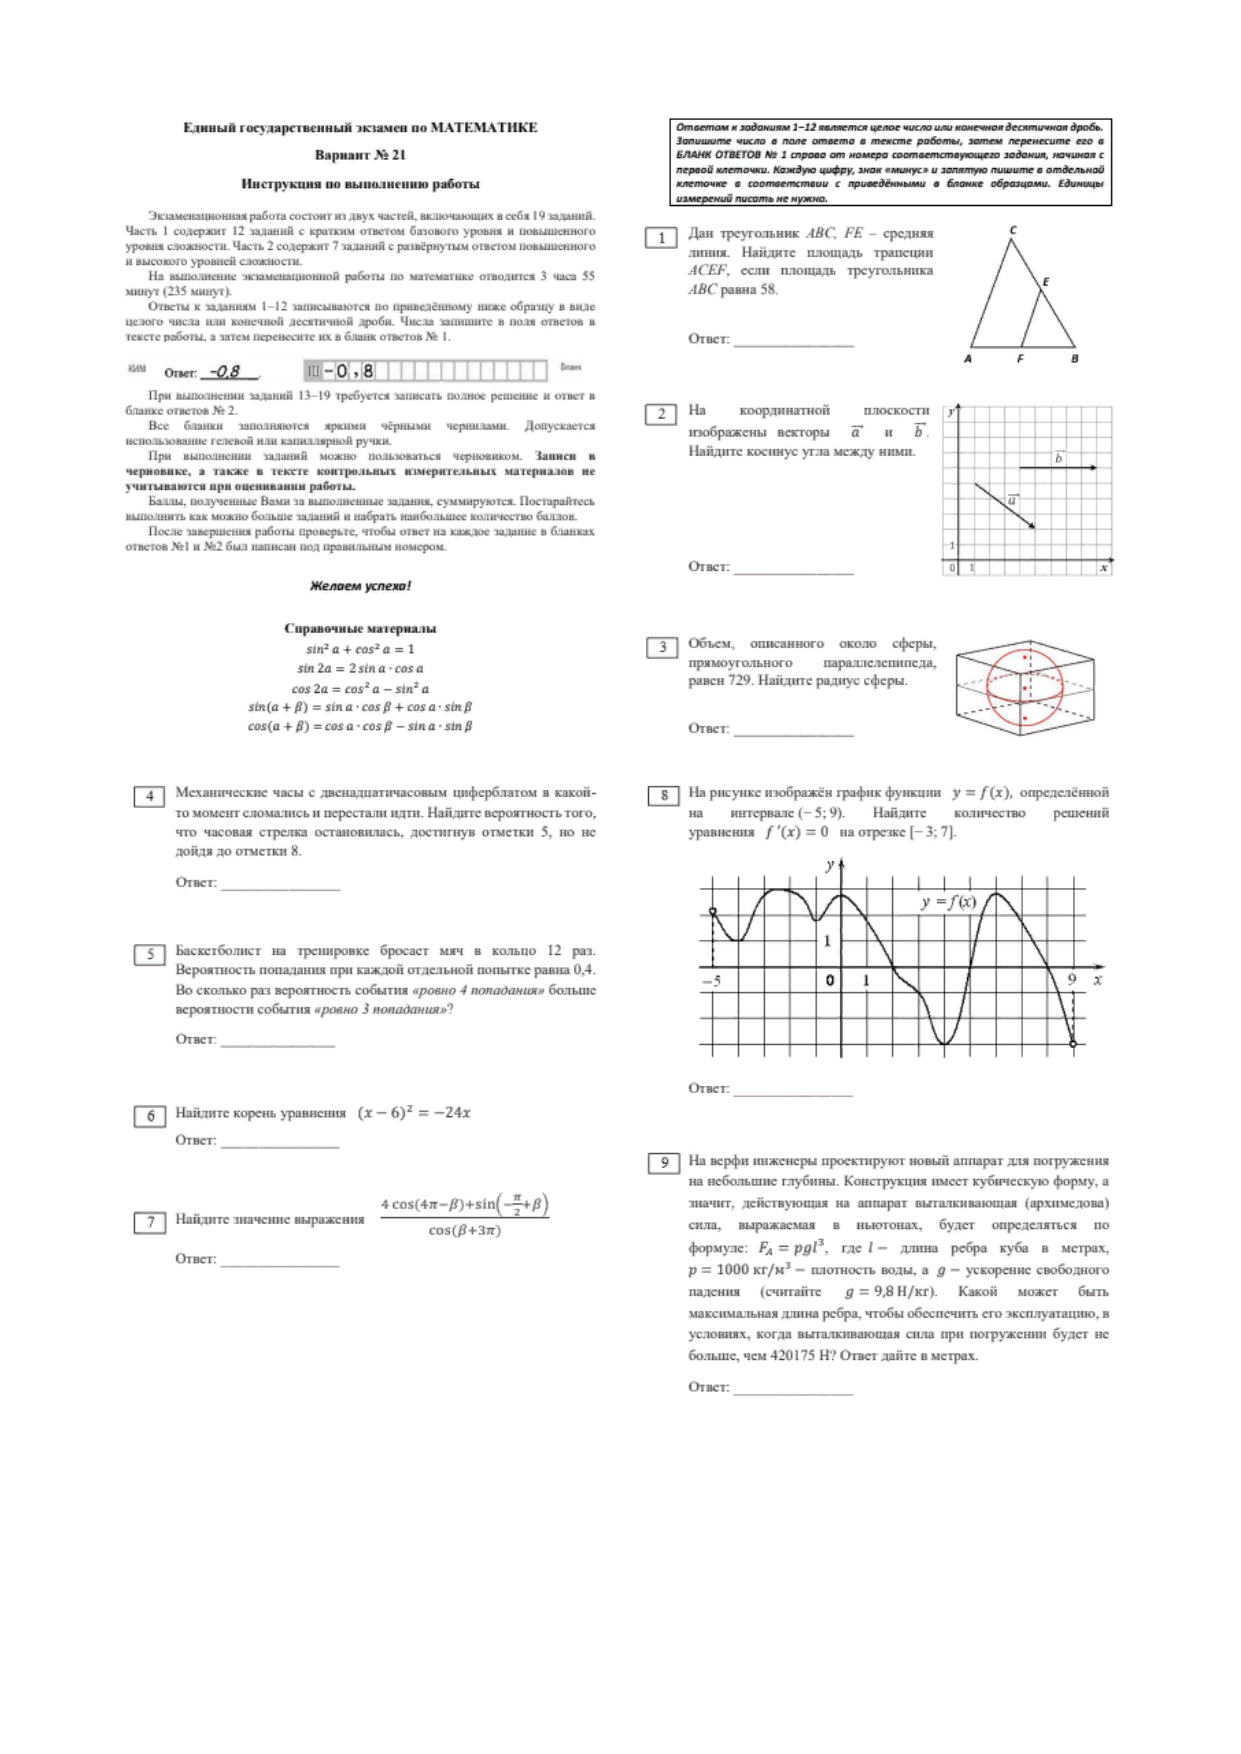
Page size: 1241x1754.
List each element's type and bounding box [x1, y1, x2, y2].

picture [113, 109, 1118, 740]
picture [123, 778, 1128, 1404]
